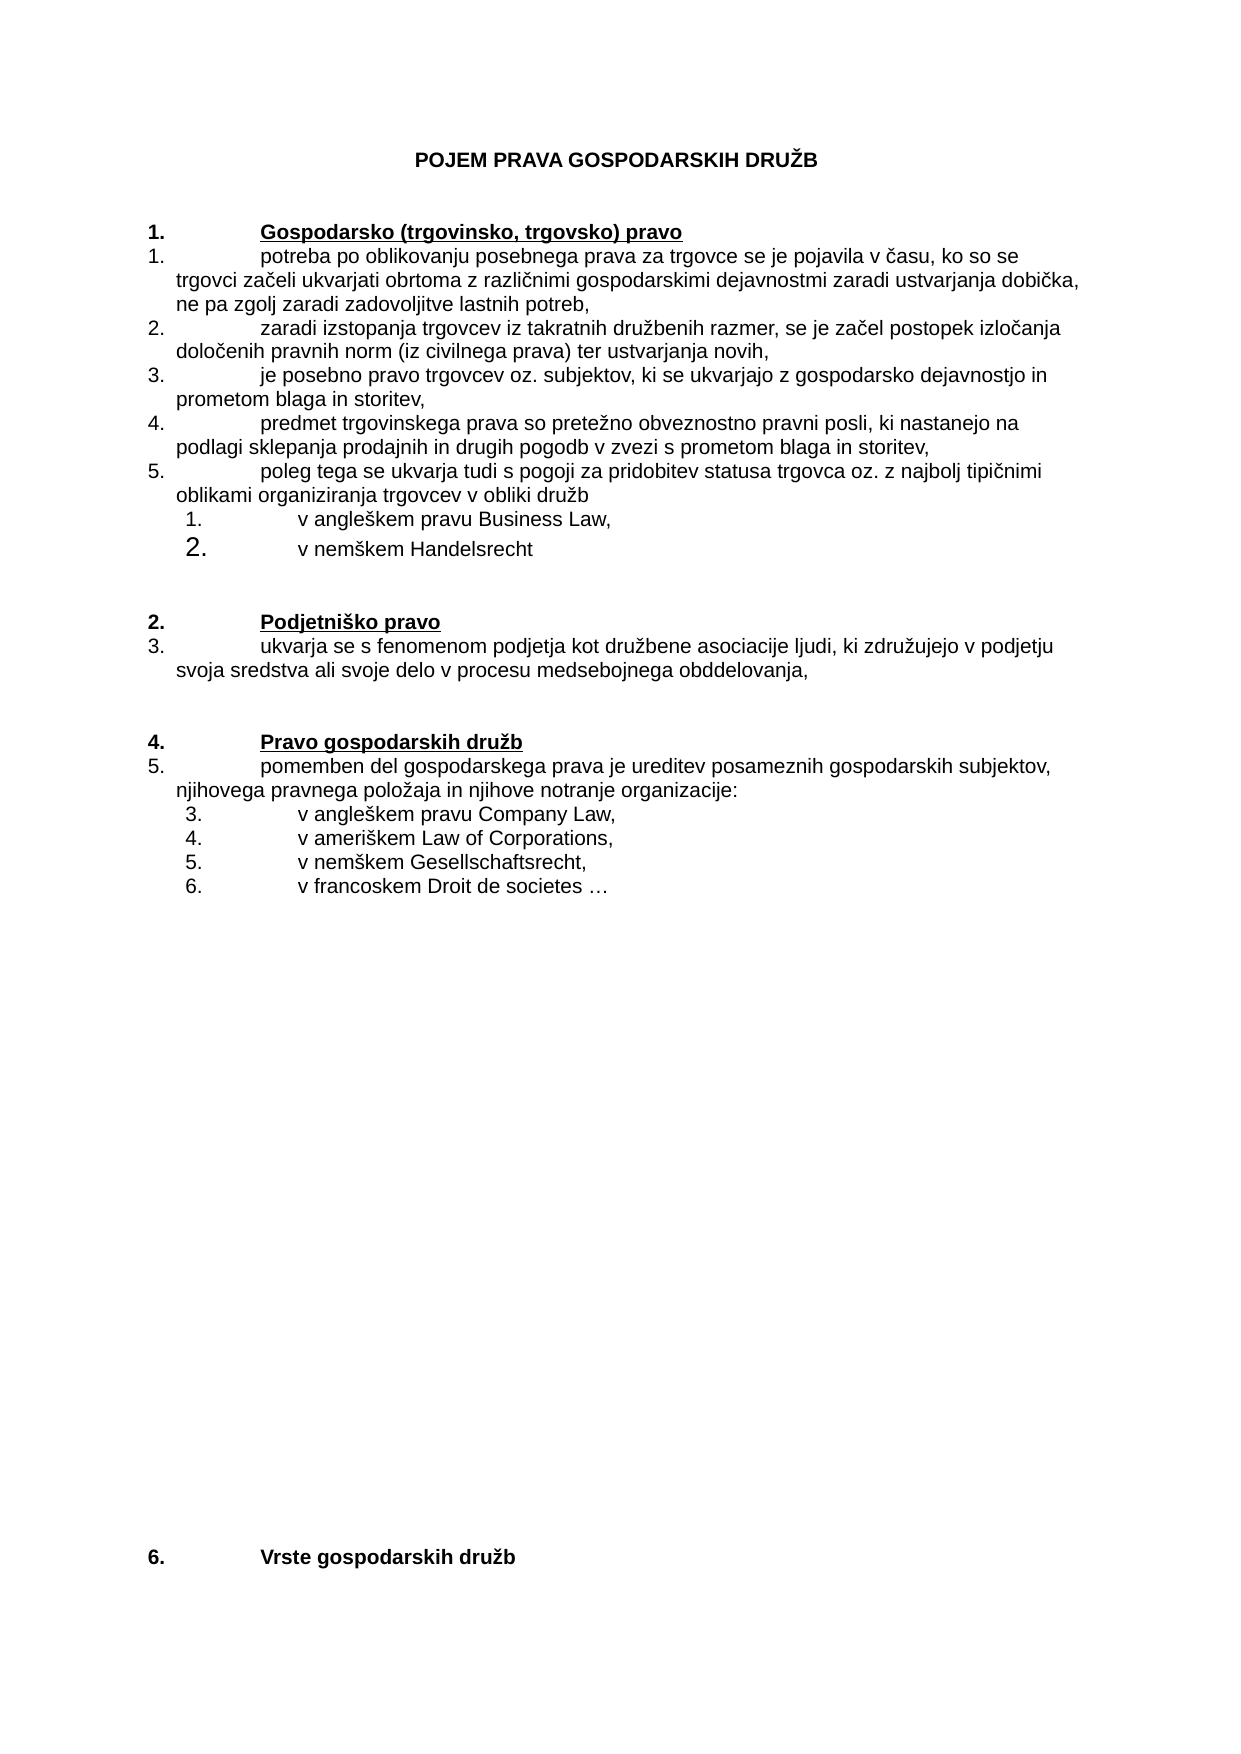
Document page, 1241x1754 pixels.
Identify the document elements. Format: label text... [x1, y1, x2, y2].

subtitle potreba po oblikovanju posebnega prava za trgovce se je pojavila v času, ko so se trgovci začeli ukvarjati obrtoma z različnimi gospodarskimi dejavnostmi zaradi ustvarjanja dobička, ne pa zgolj zaradi zadovoljitve lastnih potreb, [148, 243, 1085, 315]
subtitle v nemškem Handelsrecht [185, 531, 1085, 562]
subtitle Pravo gospodarskih družb [148, 730, 1085, 754]
subtitle zaradi izstopanja trgovcev iz takratnih družbenih razmer, se je začel postopek izločanja določenih pravnih norm (iz civilnega prava) ter ustvarjanja novih, [148, 315, 1085, 363]
subtitle v nemškem Gesellschaftsrecht, [185, 850, 1085, 874]
subtitle v francoskem Droit de societes … [185, 874, 1085, 898]
subtitle v ameriškem Law of Corporations, [185, 826, 1085, 850]
subtitle ukvarja se s fenomenom podjetja kot družbene asociacije ljudi, ki združujejo v podjetju svoja sredstva ali svoje delo v procesu medsebojnega obddelovanja, [148, 634, 1085, 682]
subtitle predmet trgovinskega prava so pretežno obveznostno pravni posli, ki nastanejo na podlagi sklepanja prodajnih in drugih pogodb v zvezi s prometom blaga in storitev, [148, 411, 1085, 459]
subtitle v angleškem pravu Company Law, [185, 802, 1085, 826]
subtitle Gospodarsko (trgovinsko, trgovsko) pravo [148, 219, 1085, 243]
subtitle Podjetniško pravo [148, 610, 1085, 634]
subtitle pomemben del gospodarskega prava je ureditev posameznih gospodarskih subjektov, njihovega pravnega položaja in njihove notranje organizacije: [148, 754, 1085, 802]
subtitle je posebno pravo trgovcev oz. subjektov, ki se ukvarjajo z gospodarsko dejavnostjo in prometom blaga in storitev, [148, 363, 1085, 411]
subtitle Vrste gospodarskih družb [148, 1544, 1085, 1568]
subtitle poleg tega se ukvarja tudi s pogoji za pridobitev statusa trgovca oz. z najbolj tipičnimi oblikami organiziranja trgovcev v obliki družb [148, 459, 1085, 507]
subtitle v angleškem pravu Business Law, [185, 507, 1085, 531]
subtitle POJEM PRAVA GOSPODARSKIH DRUŽB [148, 148, 1085, 172]
